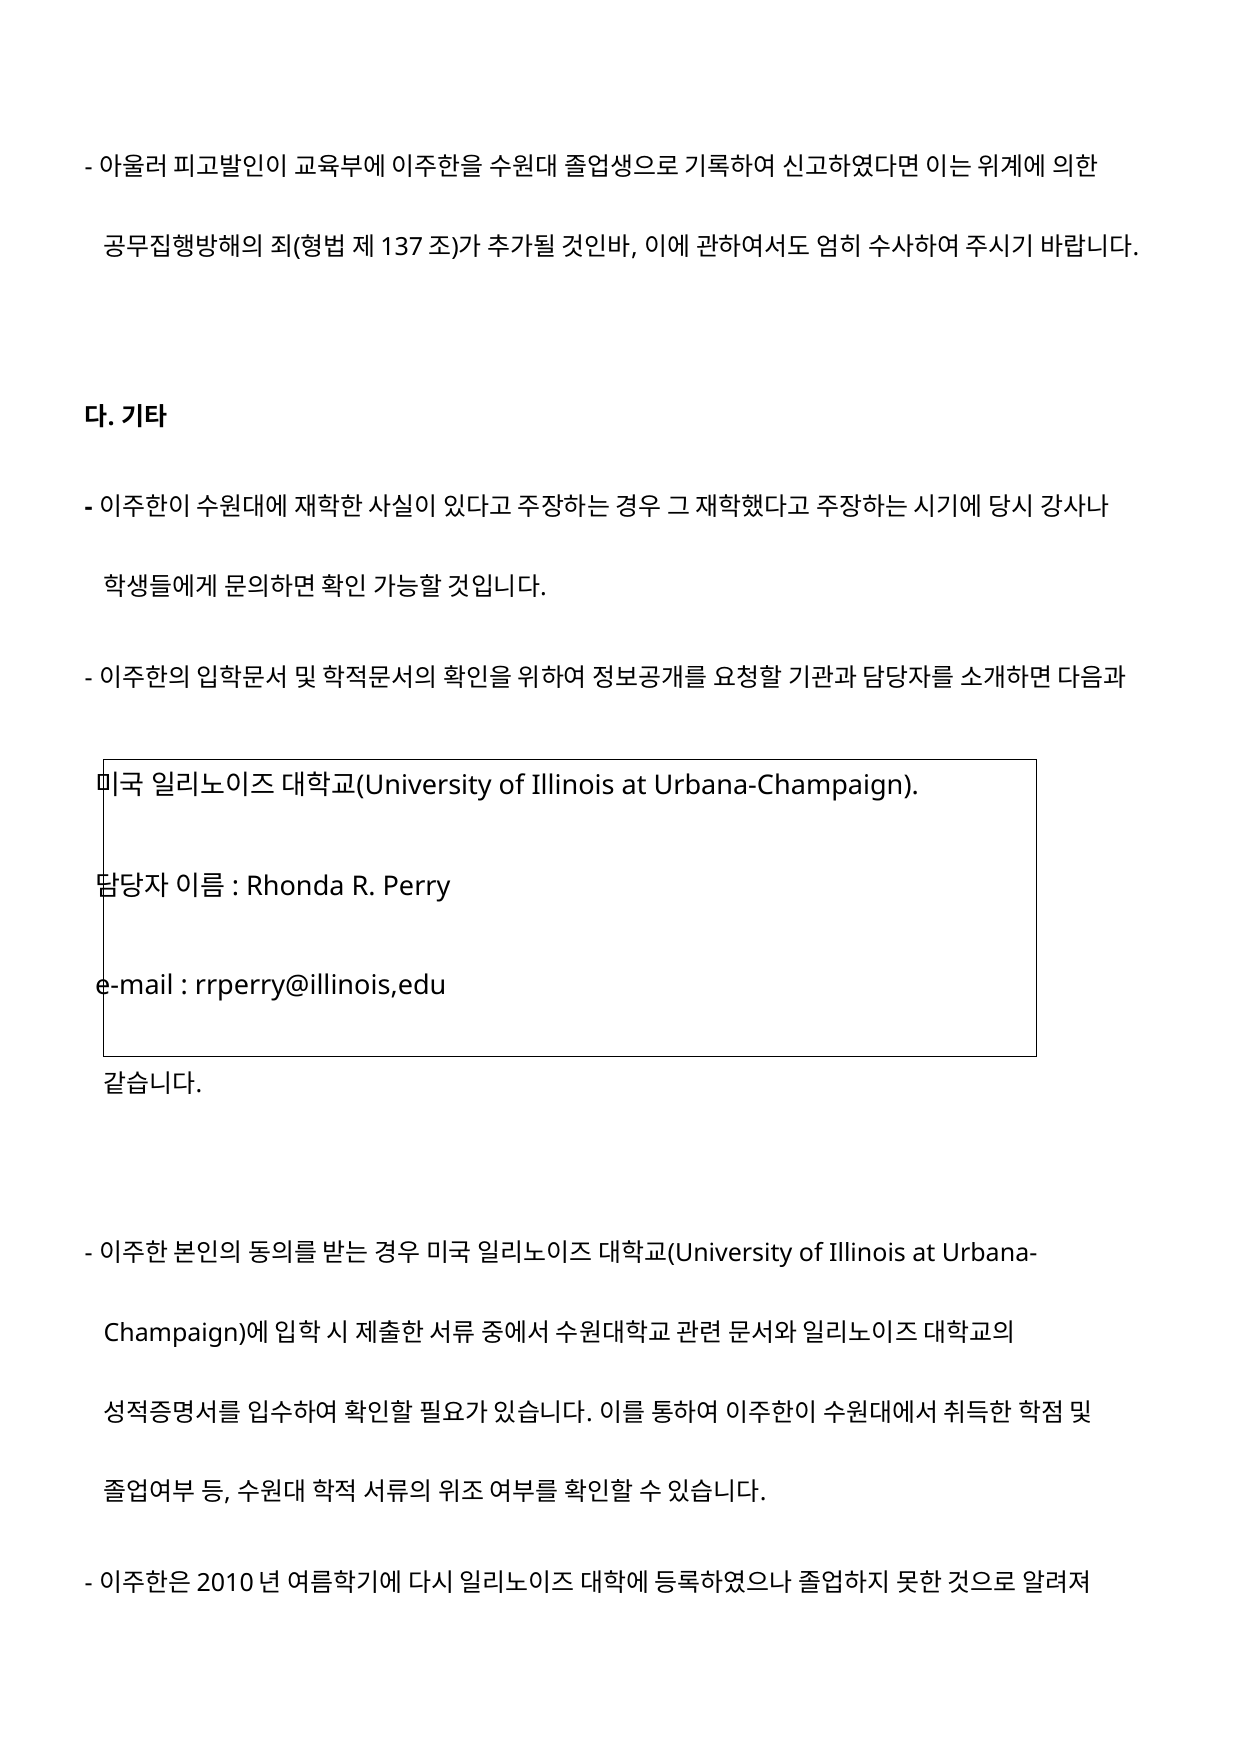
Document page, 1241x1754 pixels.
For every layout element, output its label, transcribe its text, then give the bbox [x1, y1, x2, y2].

text - 이주한의 입학문서 및 학적문서의 확인을 위하여 정보공개를 요청할 기관과 담당자를 소개하면 다음과 같습니다. [84, 657, 1137, 1099]
text 다. 기타 [84, 396, 1137, 433]
text - 이주한은 2010년 여름학기에 다시 일리노이즈 대학에 등록하였으나 졸업하지 못한 것으로 알려져 [84, 1562, 1137, 1599]
text - 이주한 본인의 동의를 받는 경우 미국 일리노이즈 대학교(University of Illinois at Urbana-Champaign)에 입학 시 제출한 서류 중에서 수원대학교 관련 문서와 일리노이즈 대학교의 성적증명서를 입수하여 확인할 필요가 있습니다. 이를 통하여 이주한이 수원대에서 취득한 학점 및 졸업여부 등, 수원대 학적 서류의 위조 여부를 확인할 수 있습니다. [84, 1233, 1137, 1508]
text - 아울러 피고발인이 교육부에 이주한을 수원대 졸업생으로 기록하여 신고하였다면 이는 위계에 의한 공무집행방해의 죄(형법 제137조)가 추가될 것인바, 이에 관하여서도 엄히 수사하여 주시기 바랍니다. [84, 147, 1137, 263]
table_header 미국 일리노이즈 대학교(University of Illinois at Urbana-Champaign). 담당자 이름 : Rhonda R. Perry e-mail : rrperry@illinois,edu [104, 760, 1036, 1056]
text - 이주한이 수원대에 재학한 사실이 있다고 주장하는 경우 그 재학했다고 주장하는 시기에 당시 강사나 학생들에게 문의하면 확인 가능할 것입니다. [84, 487, 1137, 603]
